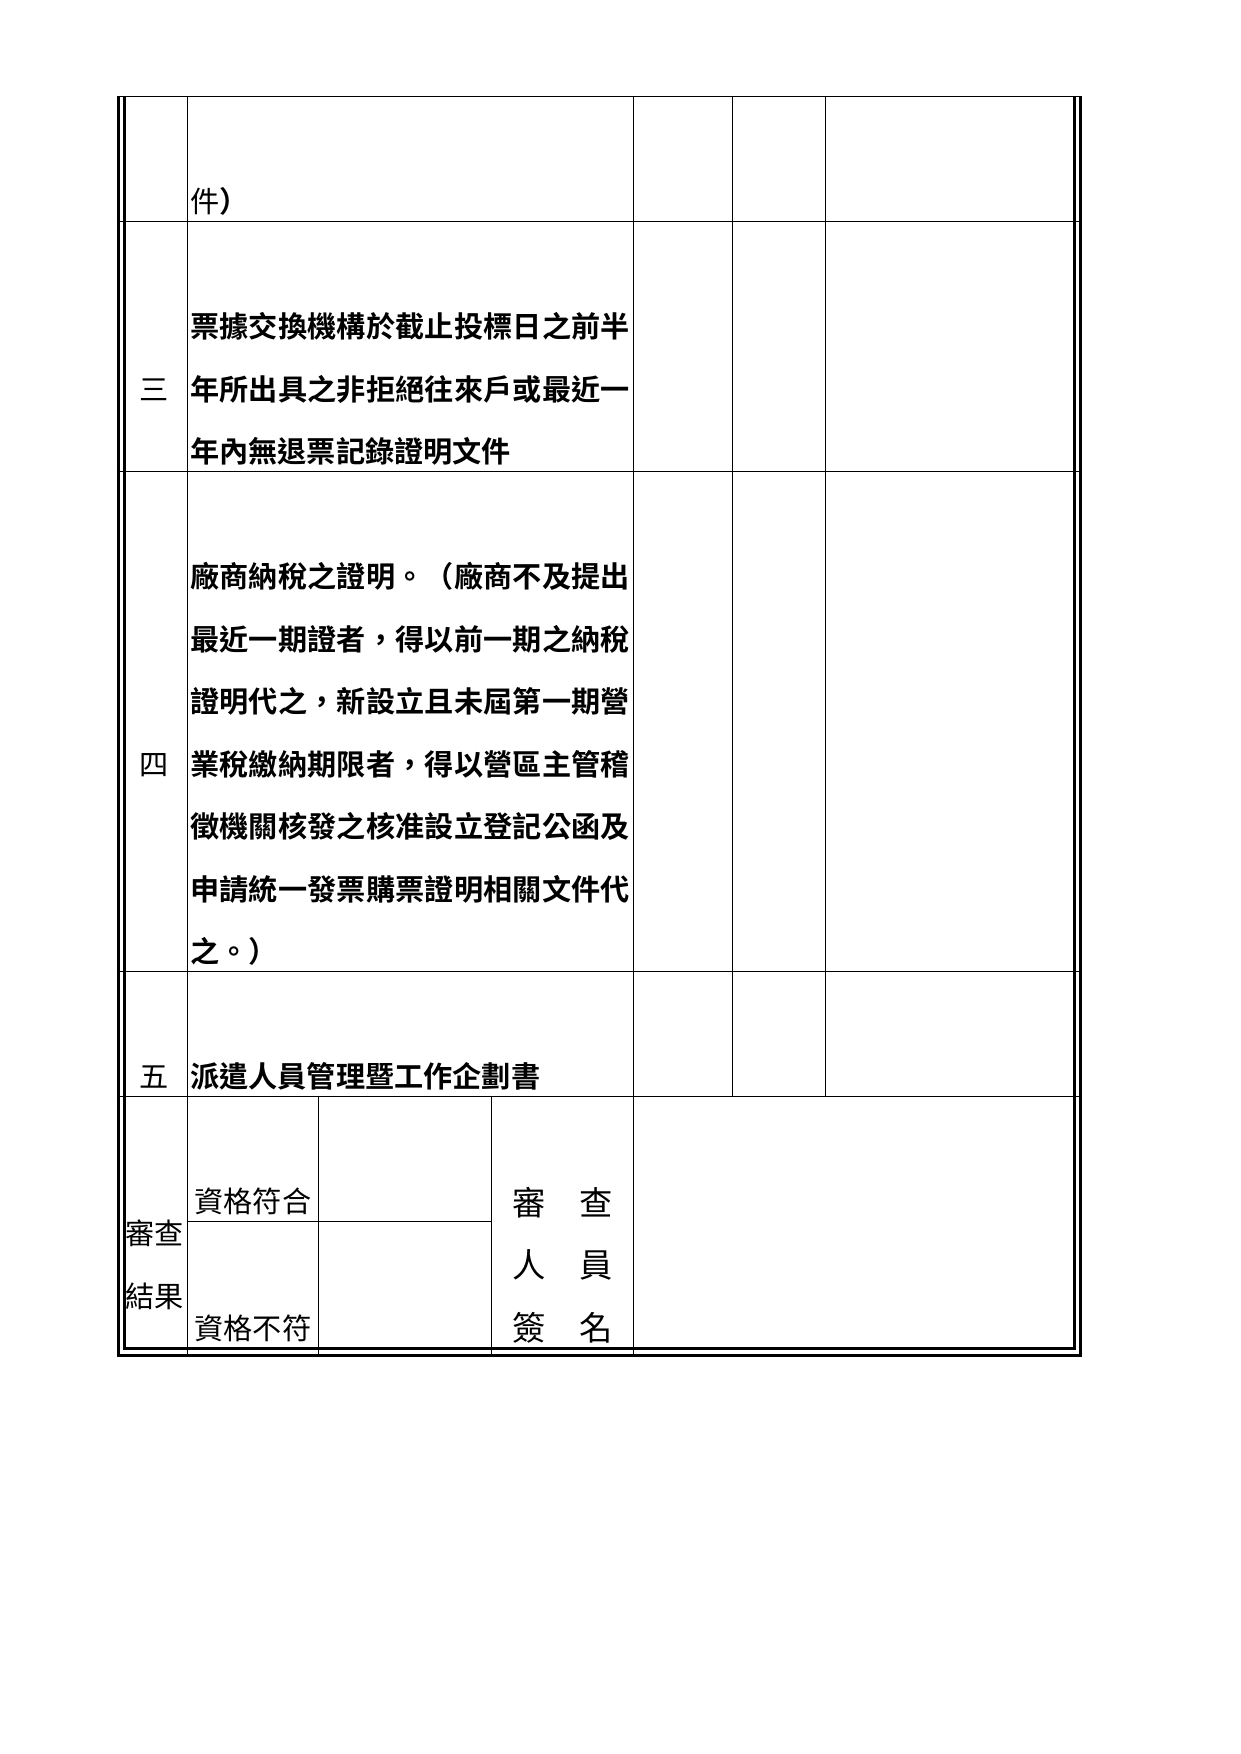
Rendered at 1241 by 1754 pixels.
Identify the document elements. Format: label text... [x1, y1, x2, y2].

table_cell [826, 972, 1073, 1096]
table_cell [826, 472, 1073, 971]
table_cell [733, 972, 825, 1096]
table_cell [319, 1222, 491, 1347]
table_cell [733, 472, 825, 971]
table_cell [634, 222, 732, 471]
table_cell [634, 472, 732, 971]
table_cell 四 [126, 472, 187, 971]
table_cell 派遣人員管理暨工作企劃書 [188, 972, 633, 1096]
table_cell [634, 97, 732, 221]
table_cell [319, 1097, 491, 1221]
table_cell [826, 97, 1073, 221]
table_cell 件） [188, 97, 633, 221]
table_cell 審查結果 [126, 1097, 187, 1347]
table_cell 票據交換機構於截止投標日之前半年所出具之非拒絕往來戶或最近一年內無退票記錄證明文件 [188, 222, 633, 471]
table_cell 資格不符 [188, 1222, 318, 1347]
table_cell [634, 1097, 1073, 1347]
table_cell [826, 222, 1073, 471]
table_cell 五 [126, 972, 187, 1096]
table_cell 審 查 人 員 簽 名 [492, 1097, 633, 1347]
table_cell [634, 972, 732, 1096]
table_cell [126, 97, 187, 221]
table_cell 資格符合 [188, 1097, 318, 1221]
table_cell 三 [126, 222, 187, 471]
table_cell [733, 97, 825, 221]
table_cell [733, 222, 825, 471]
table_cell 廠商納稅之證明。（廠商不及提出最近一期證者，得以前一期之納稅證明代之，新設立且未屆第一期營業稅繳納期限者，得以營區主管稽徵機關核發之核准設立登記公函及申請統一發票購票證明相關文件代之。） [188, 472, 633, 971]
